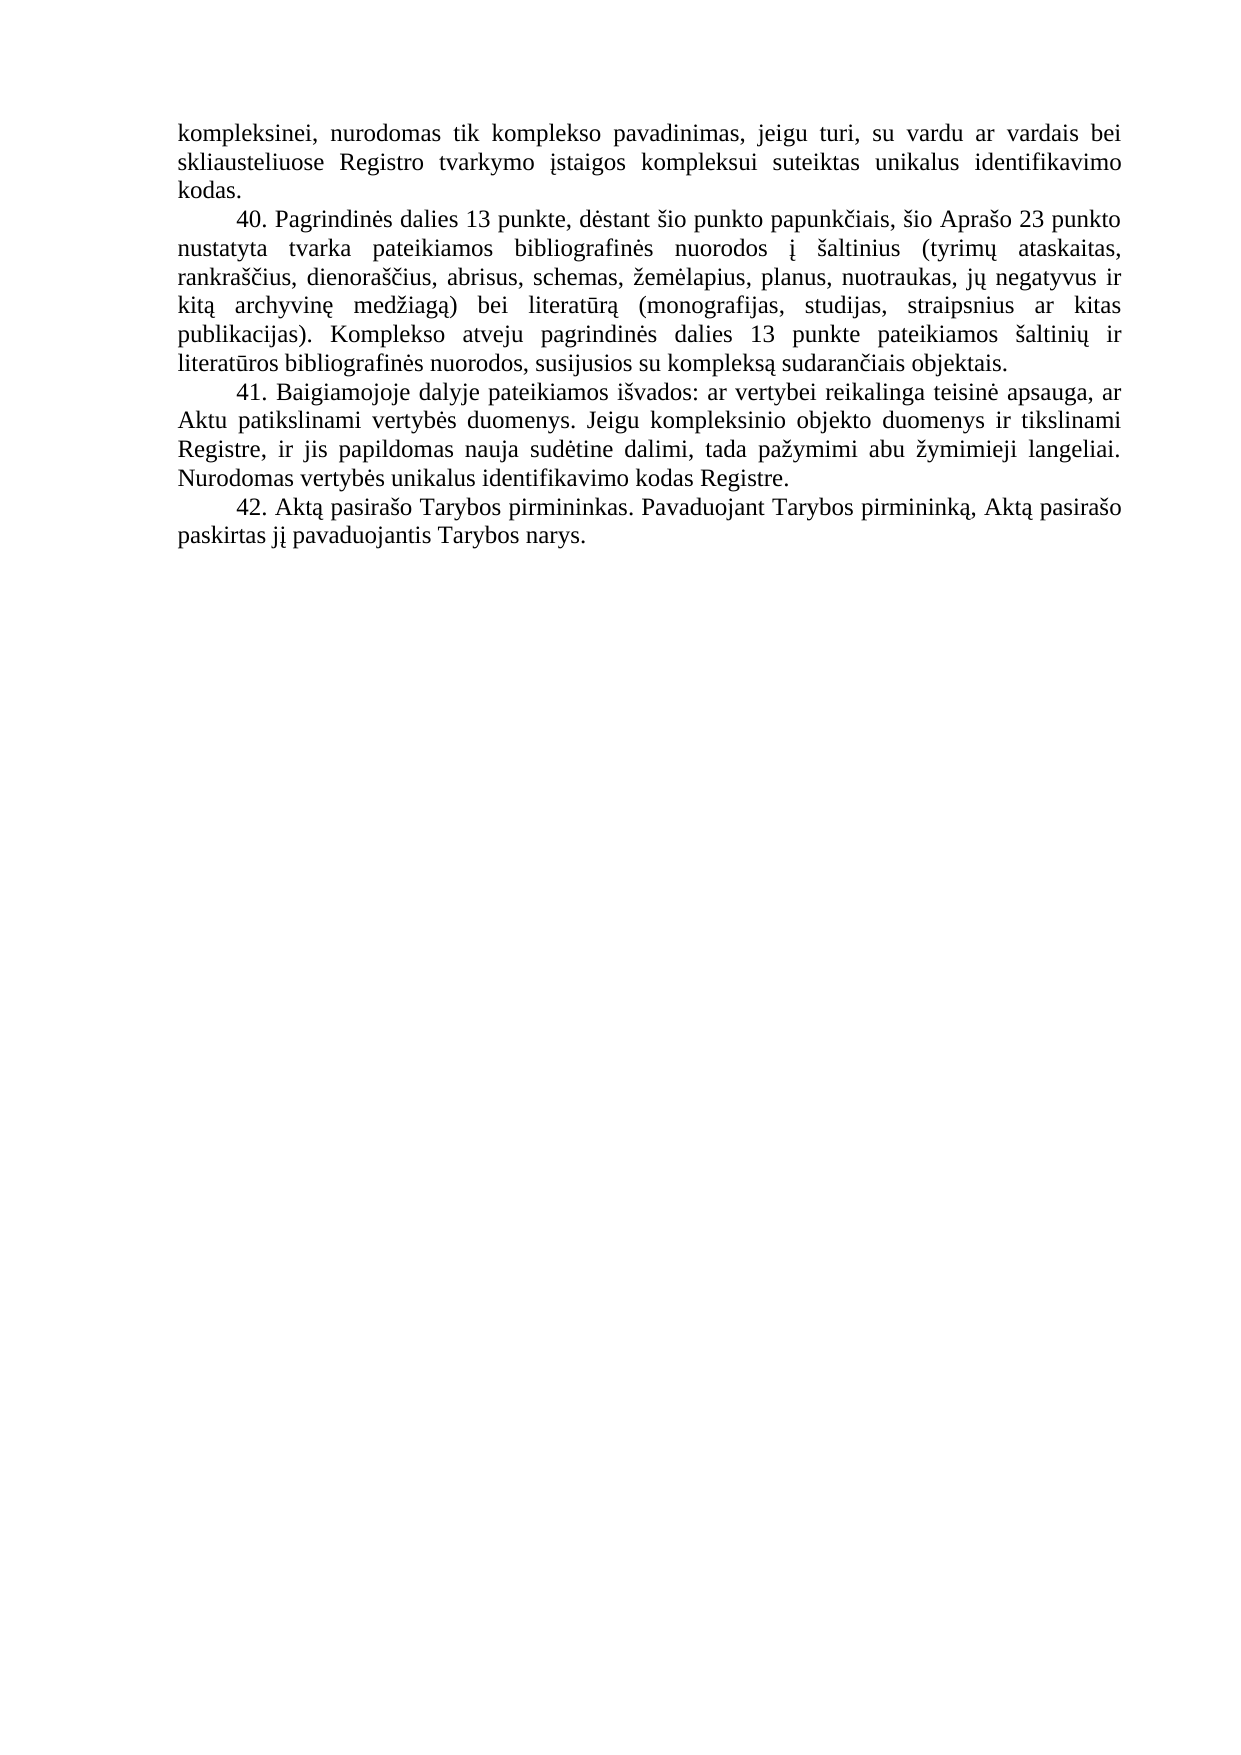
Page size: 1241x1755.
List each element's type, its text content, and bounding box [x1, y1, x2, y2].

text kompleksinei, nurodomas tik komplekso pavadinimas, jeigu turi, su vardu ar vardais bei skliausteliuose Registro tvarkymo įstaigos kompleksui suteiktas unikalus identifikavimo kodas. [177, 118, 1122, 204]
text 41. Baigiamojoje dalyje pateikiamos išvados: ar vertybei reikalinga teisinė apsauga, ar Aktu patikslinami vertybės duomenys. Jeigu kompleksinio objekto duomenys ir tikslinami Registre, ir jis papildomas nauja sudėtine dalimi, tada pažymimi abu žymimieji langeliai. Nurodomas vertybės unikalus identifikavimo kodas Registre. [177, 377, 1122, 492]
text 40. Pagrindinės dalies 13 punkte, dėstant šio punkto papunkčiais, šio Aprašo 23 punkto nustatyta tvarka pateikiamos bibliografinės nuorodos į šaltinius (tyrimų ataskaitas, rankraščius, dienoraščius, abrisus, schemas, žemėlapius, planus, nuotraukas, jų negatyvus ir kitą archyvinę medžiagą) bei literatūrą (monografijas, studijas, straipsnius ar kitas publikacijas). Komplekso atveju pagrindinės dalies 13 punkte pateikiamos šaltinių ir literatūros bibliografinės nuorodos, susijusios su kompleksą sudarančiais objektais. [177, 204, 1122, 377]
text 42. Aktą pasirašo Tarybos pirmininkas. Pavaduojant Tarybos pirmininką, Aktą pasirašo paskirtas jį pavaduojantis Tarybos narys. [177, 492, 1122, 549]
